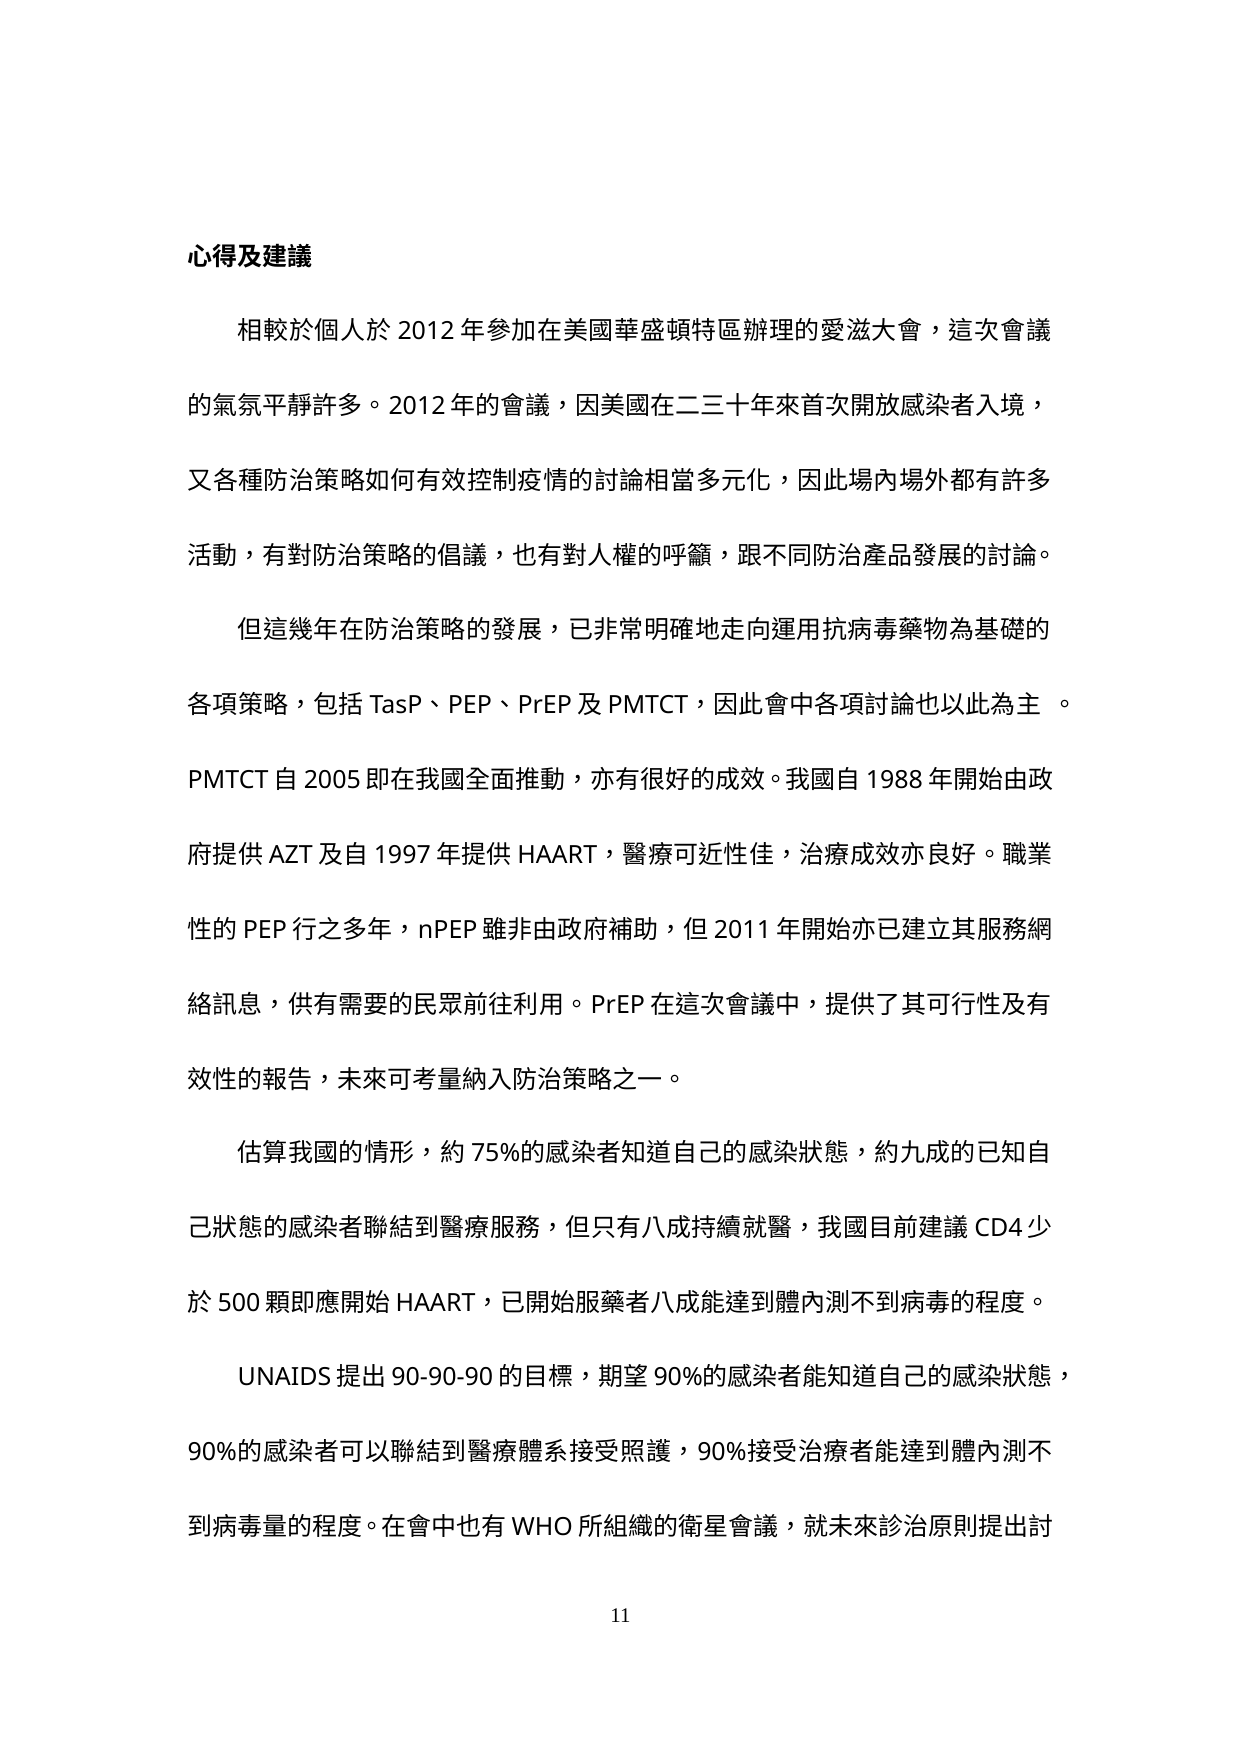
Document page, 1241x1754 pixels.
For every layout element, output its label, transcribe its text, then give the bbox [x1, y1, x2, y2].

text 相較於個人於2012年參加在美國華盛頓特區辦理的愛滋大會，這次會議的氣氛平靜許多。2012年的會議，因美國在二三十年來首次開放感染者入境，又各種防治策略如何有效控制疫情的討論相當多元化，因此場內場外都有許多活動，有對防治策略的倡議，也有對人權的呼籲，跟不同防治產品發展的討論。 [187, 310, 1053, 572]
text 心得及建議 [187, 236, 1053, 273]
text 但這幾年在防治策略的發展，已非常明確地走向運用抗病毒藥物為基礎的各項策略，包括TasP、PEP、PrEP及PMTCT，因此會中各項討論也以此為主。PMTCT自2005即在我國全面推動，亦有很好的成效。我國自1988年開始由政府提供AZT及自1997年提供HAART，醫療可近性佳，治療成效亦良好。職業性的PEP行之多年，nPEP雖非由政府補助，但2011年開始亦已建立其服務網絡訊息，供有需要的民眾前往利用。PrEP在這次會議中，提供了其可行性及有效性的報告，未來可考量納入防治策略之一。 [187, 608, 1053, 1096]
text UNAIDS提出90-90-90的目標，期望90%的感染者能知道自己的感染狀態，90%的感染者可以聯結到醫療體系接受照護，90%接受治療者能達到體內測不到病毒量的程度。在會中也有WHO所組織的衛星會議，就未來診治原則提出討論，希望能從目前等到CD4<500顆開始治療的建議，提前到一診斷就治療。 [187, 1356, 1053, 1543]
text 估算我國的情形，約75%的感染者知道自己的感染狀態，約九成的已知自己狀態的感染者聯結到醫療服務，但只有八成持續就醫，我國目前建議CD4少於500顆即應開始HAART，已開始服藥者八成能達到體內測不到病毒的程度。 [187, 1132, 1053, 1320]
